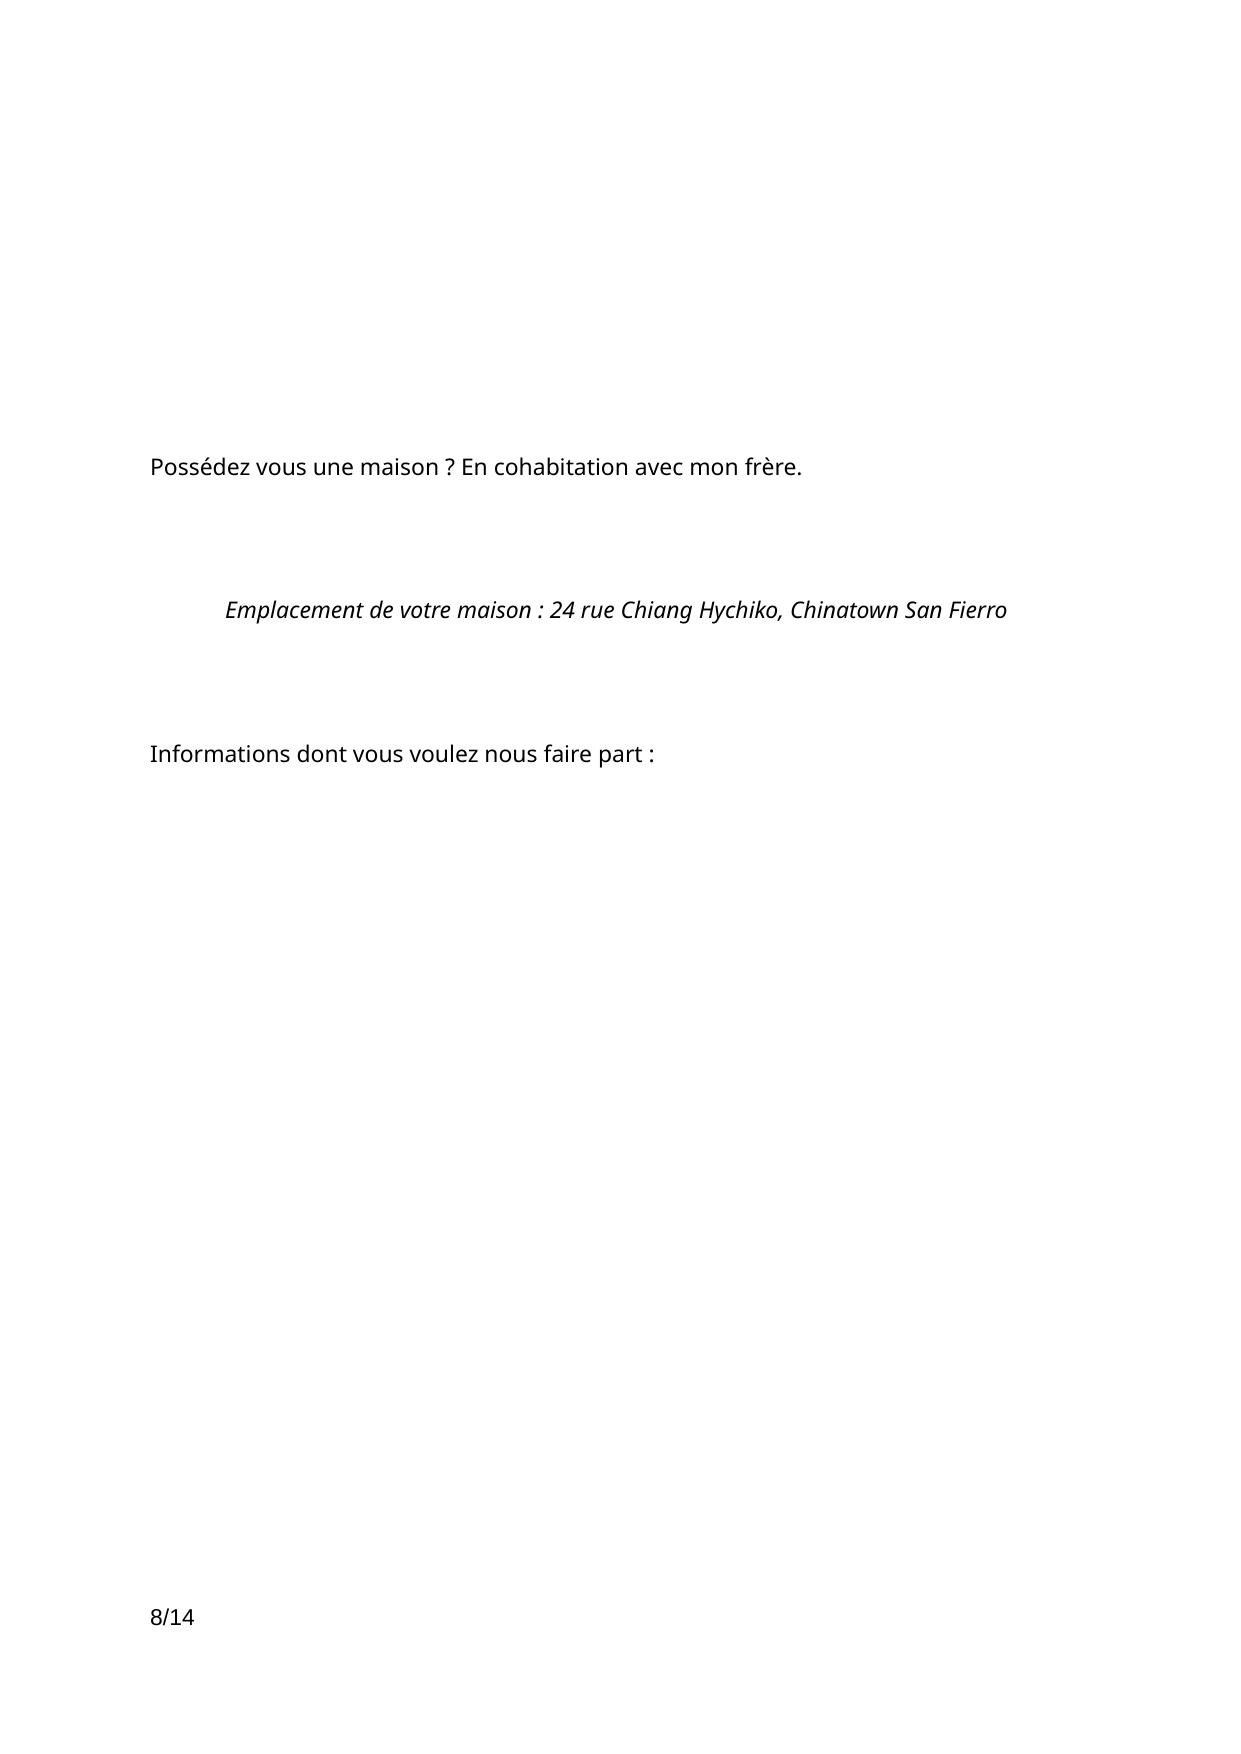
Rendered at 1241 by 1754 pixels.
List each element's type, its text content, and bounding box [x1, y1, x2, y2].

text Informations dont vous voulez nous faire part : [150, 738, 1091, 769]
text Emplacement de votre maison : 24 rue Chiang Hychiko, Chinatown San Fierro [150, 594, 1091, 626]
text Possédez vous une maison ? En cohabitation avec mon frère. [150, 451, 1091, 482]
